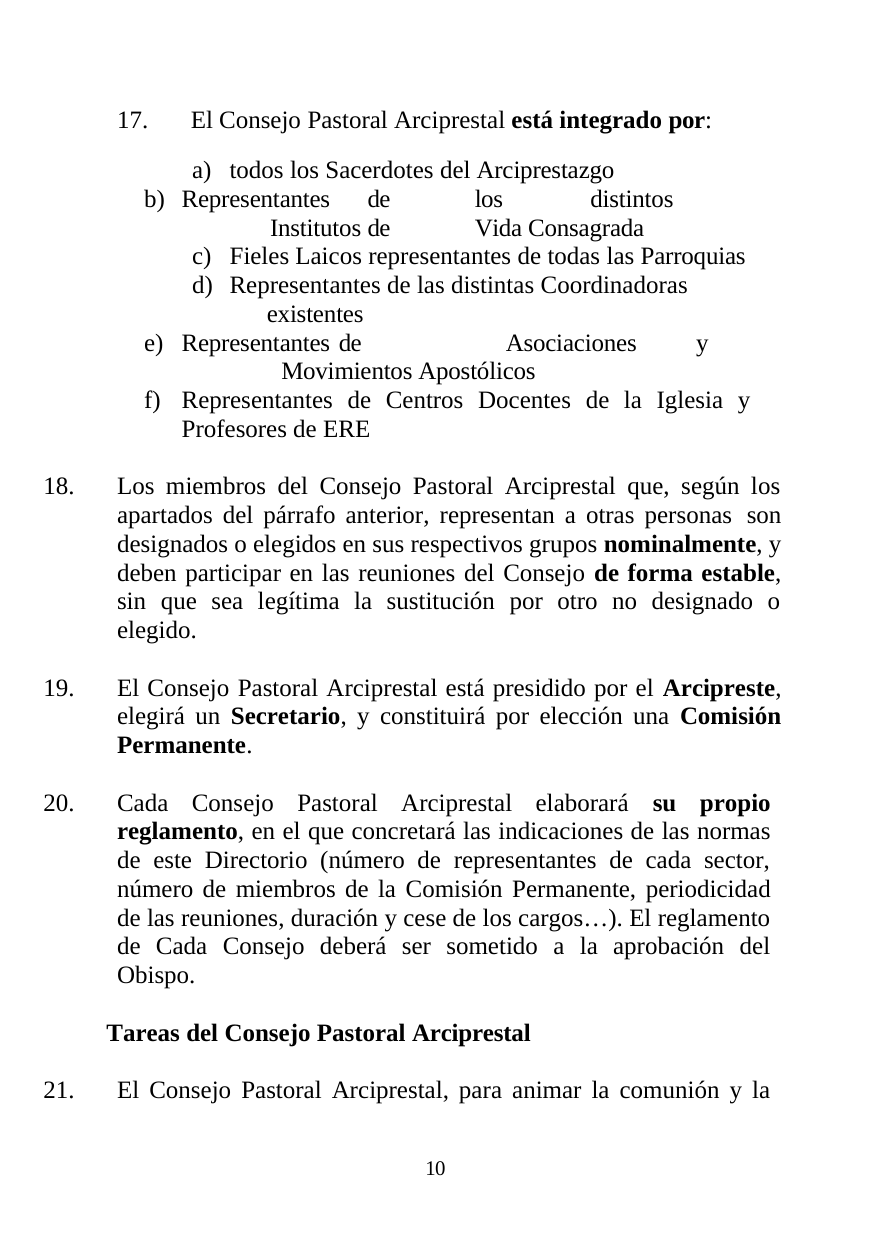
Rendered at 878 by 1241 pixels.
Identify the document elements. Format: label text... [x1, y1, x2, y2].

list Representantes de los distintos Institutos de Vida Consagrada [144, 184, 771, 241]
list El Consejo Pastoral Arciprestal está integrado por: [180, 106, 781, 134]
list Representantes de Asociaciones y Movimientos Apostólicos [144, 328, 771, 385]
list Los miembros del Consejo Pastoral Arciprestal que, según los apartados del párrafo anterior, representan a otras personas son designados o elegidos en sus respectivos grupos nominalmente, y deben participar en las reuniones del Consejo de forma estable, sin que sea legítima la sustitución por otro no designado o elegido. [106, 471, 781, 644]
list Cada Consejo Pastoral Arciprestal elaborará su propio reglamento, en el que concretará las indicaciones de las normas de este Directorio (número de representantes de cada sector, número de miembros de la Comisión Permanente, periodicidad de las reuniones, duración y cese de los cargos…). El reglamento de Cada Consejo deberá ser sometido a la aprobación del Obispo. [106, 788, 771, 989]
list El Consejo Pastoral Arciprestal está presidido por el Arcipreste, elegirá un Secretario, y constituirá por elección una Comisión Permanente. [106, 673, 781, 759]
list Fieles Laicos representantes de todas las Parroquias [192, 241, 781, 270]
list El Consejo Pastoral Arciprestal, para animar la comunión y la [106, 1075, 771, 1104]
subtitle Tareas del Consejo Pastoral Arciprestal [106, 1018, 781, 1046]
list Representantes de Centros Docentes de la Iglesia y Profesores de ERE [144, 385, 771, 443]
list Representantes de las distintas Coordinadoras existentes [192, 270, 781, 328]
list todos los Sacerdotes del Arciprestazgo [192, 155, 781, 184]
